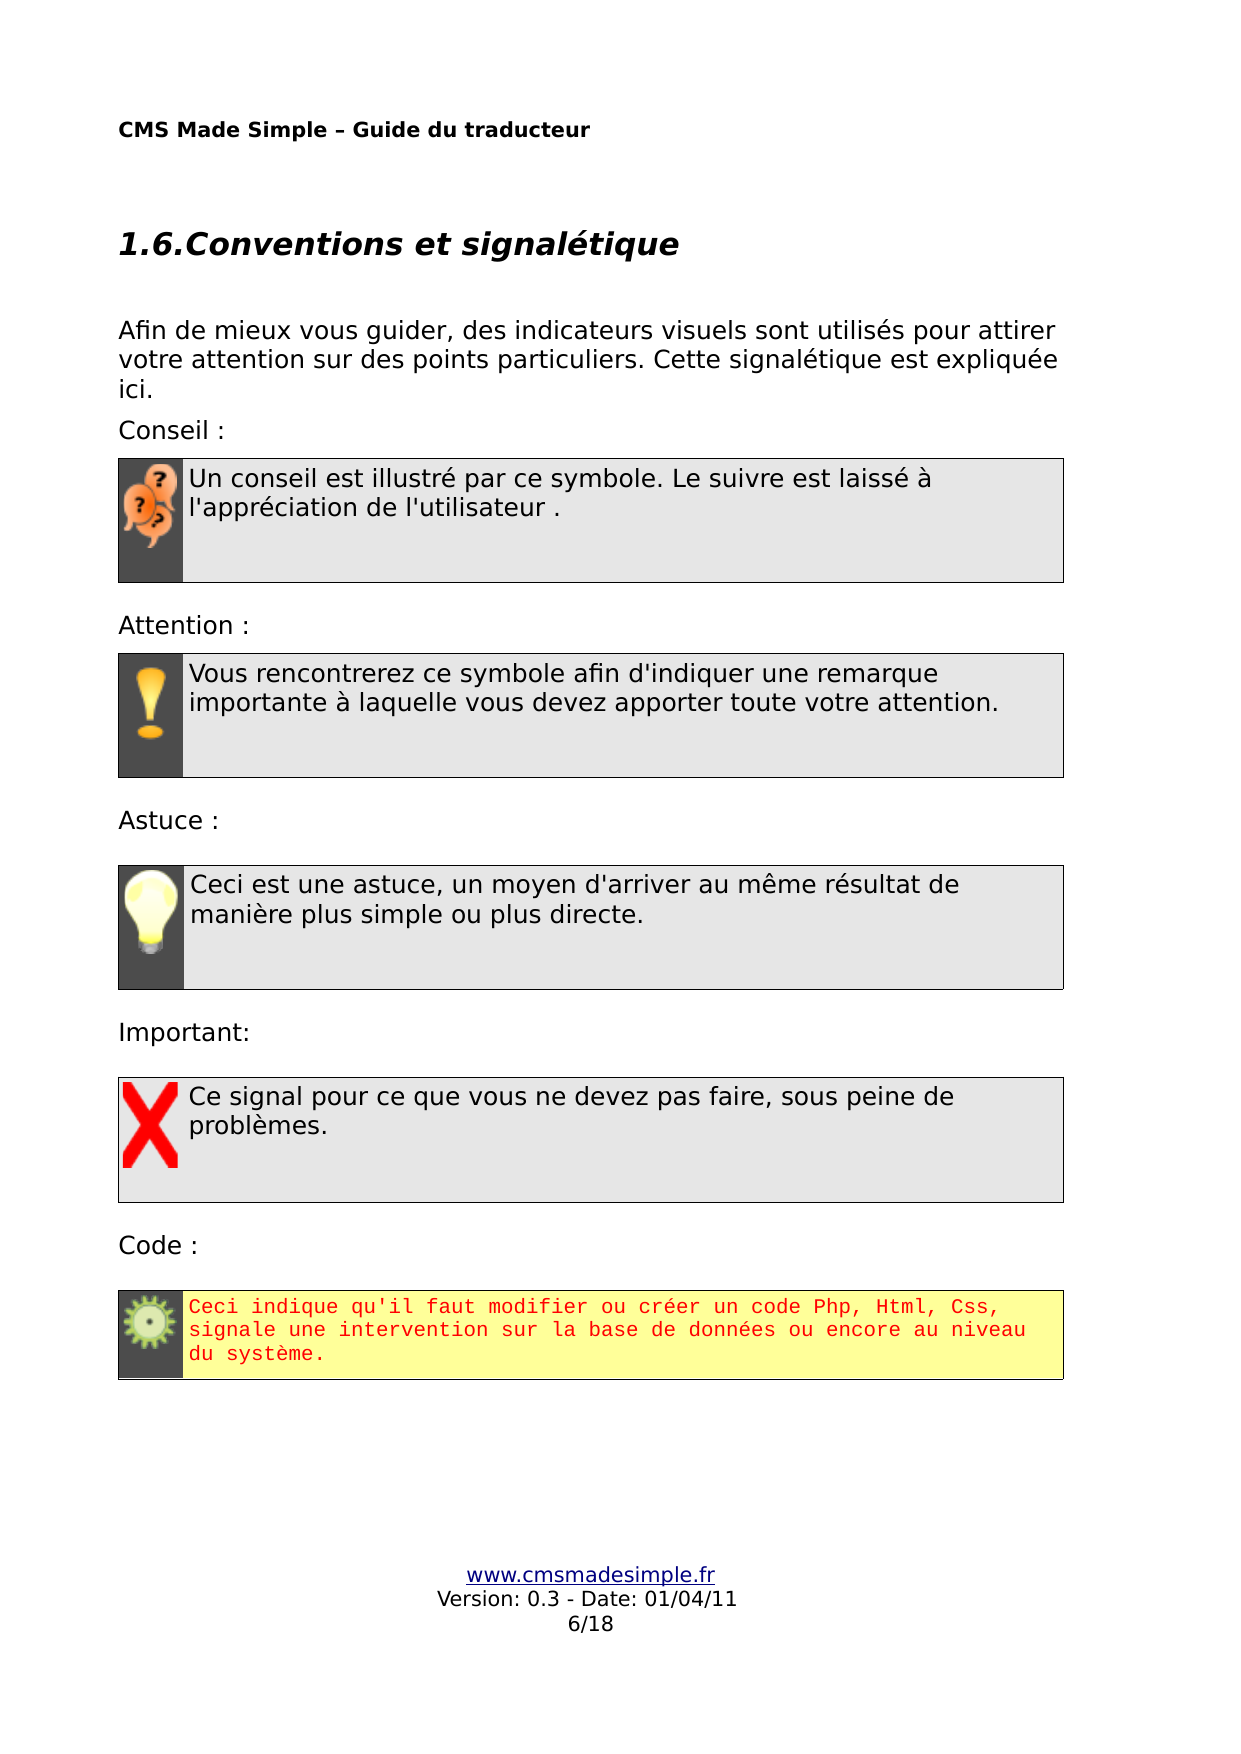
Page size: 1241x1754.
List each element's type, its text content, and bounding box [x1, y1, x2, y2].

text Code : [118, 1232, 1063, 1261]
picture [123, 464, 177, 548]
text Attention : [118, 612, 1063, 641]
picture [123, 659, 178, 743]
picture [122, 1082, 178, 1168]
table_header [119, 1078, 183, 1082]
text Conseil : [118, 417, 1063, 446]
table_header [119, 1291, 183, 1378]
picture [123, 1295, 177, 1349]
subtitle Conventions et signalétique [118, 226, 1063, 262]
table_header Vous rencontrerez ce symbole afin d'indiquer une remarque importante à laquelle vous devez apporter toute votre attention. [183, 654, 1063, 777]
table_header Ce signal pour ce que vous ne devez pas faire, sous peine de problèmes. [183, 1078, 1063, 1202]
text Afin de mieux vous guider, des indicateurs visuels sont utilisés pour attirer votre attention sur des points particuliers. Cette signalétique est expliquée ici. [118, 317, 1063, 404]
table_header [178, 1083, 183, 1167]
table_header [119, 866, 184, 989]
table_header [119, 459, 183, 547]
text Important: [118, 1018, 1063, 1047]
table_header Ceci est une astuce, un moyen d'arriver au même résultat de manière plus simple ou plus directe. [184, 866, 1063, 989]
table_header [119, 1168, 183, 1202]
table_header [119, 654, 183, 742]
table_header Ceci indique qu'il faut modifier ou créer un code Php, Html, Css, signale une intervention sur la base de données ou encore au niveau du système. [183, 1291, 1063, 1378]
table_header [119, 743, 183, 777]
table_header Un conseil est illustré par ce symbole. Le suivre est laissé à l'appréciation de l'utilisateur . [183, 459, 1063, 582]
text Astuce : [118, 807, 1063, 836]
table_header [119, 548, 183, 582]
picture [124, 870, 178, 954]
